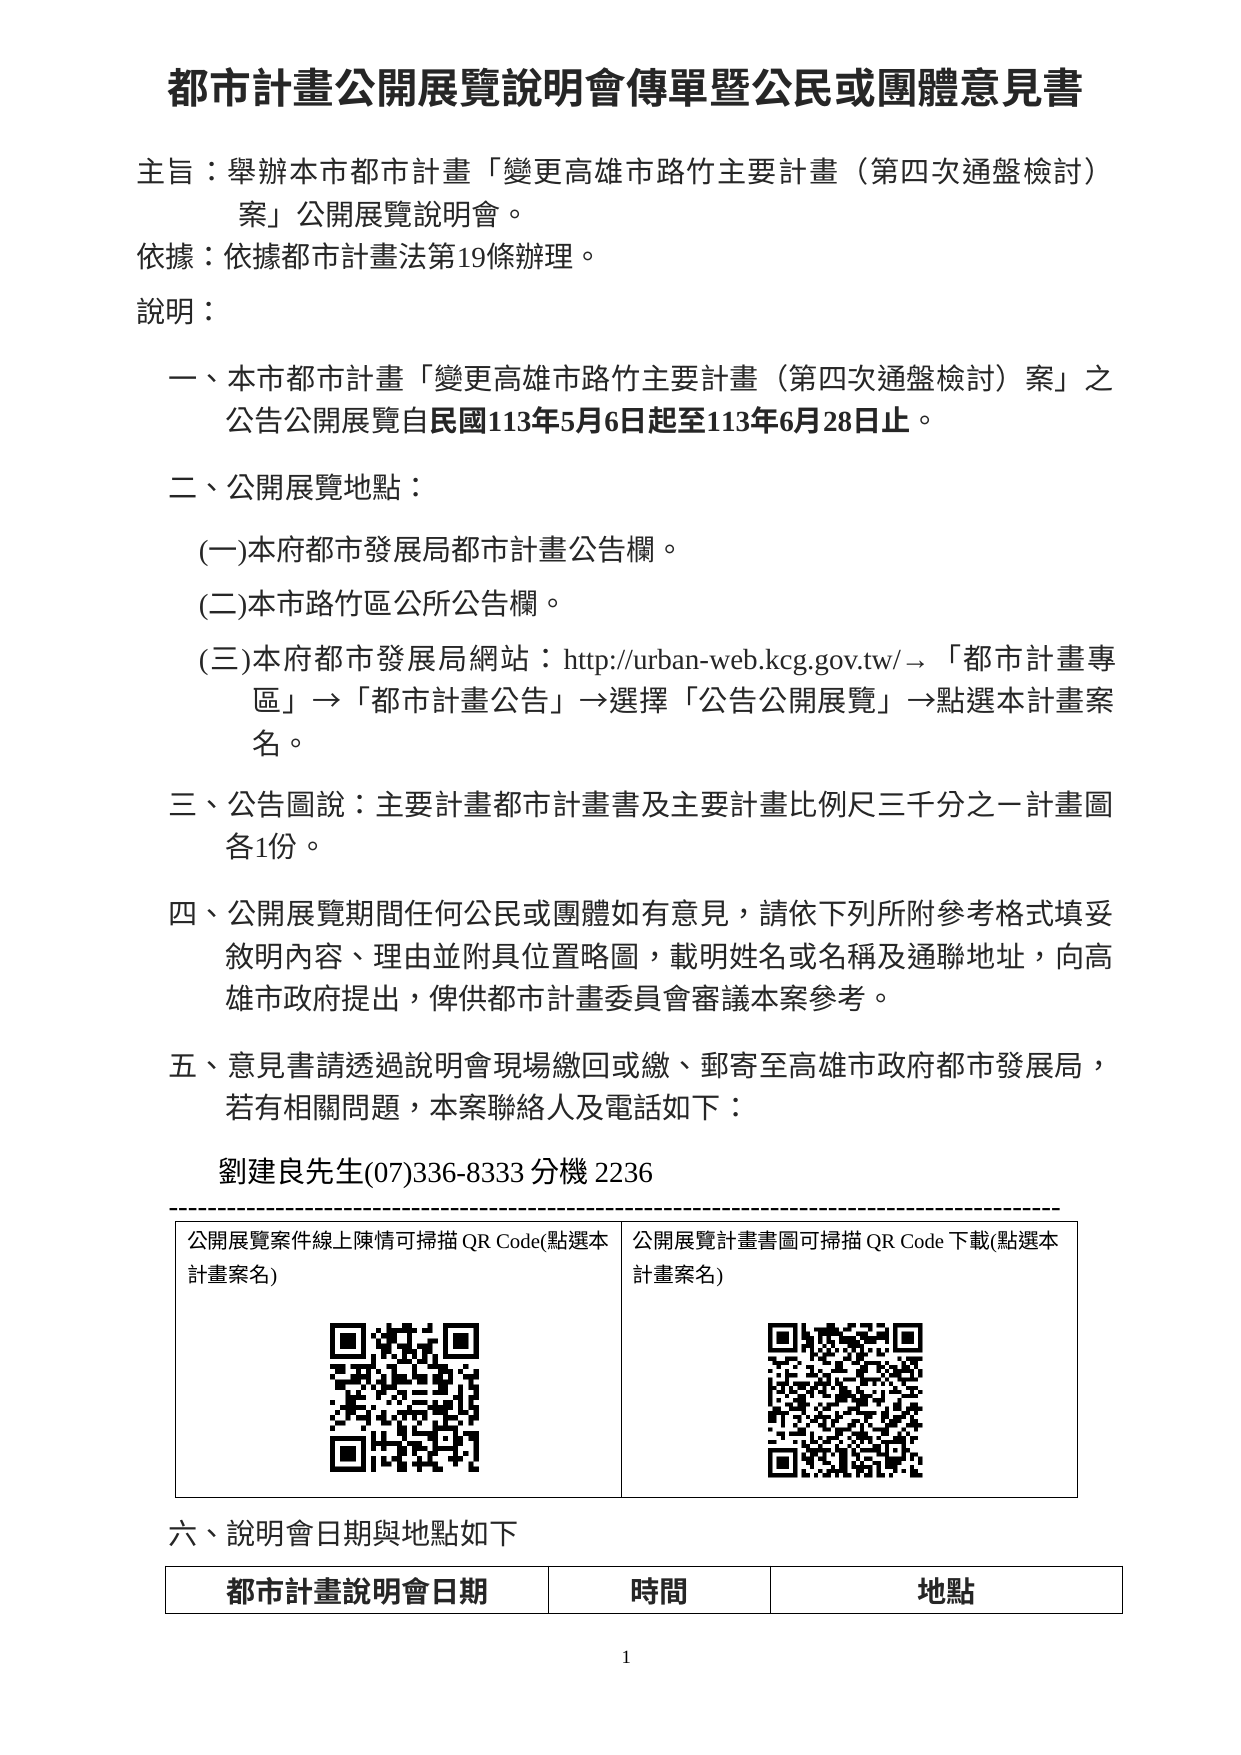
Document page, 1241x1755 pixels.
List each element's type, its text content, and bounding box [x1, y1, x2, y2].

text 五、意見書請透過說明會現場繳回或繳、郵寄至高雄市政府都市發展局，若有相關問題，本案聯絡人及電話如下： [168, 1043, 1116, 1127]
text 說明： [136, 288, 1116, 331]
text 六、說明會日期與地點如下 [168, 1511, 1116, 1553]
text 三、公告圖說：主要計畫都市計畫書及主要計畫比例尺三千分之ㄧ計畫圖各1份。 [168, 781, 1116, 866]
text (二)本市路竹區公所公告欄。 [198, 581, 1116, 623]
text 二、公開展覽地點： [168, 465, 1116, 507]
table_header 地點 [771, 1567, 1122, 1613]
text 都市計畫公開展覽說明會傳單暨公民或團體意見書 [136, 74, 1116, 111]
table_header 時間 [549, 1567, 770, 1613]
text (一)本府都市發展局都市計畫公告欄。 [198, 526, 1116, 568]
table_header 公開展覽計畫書圖可掃描QR Code下載(點選本計畫案名) [622, 1222, 1077, 1497]
table_header [136, 1221, 175, 1497]
text 主旨：舉辦本市都市計畫「變更高雄市路竹主要計畫（第四次通盤檢討）案」公開展覽說明會。 [136, 149, 1116, 233]
text 劉建良先生(07)336-8333分機2236 [211, 1152, 1116, 1190]
text 四、公開展覽期間任何公民或團體如有意見，請依下列所附參考格式填妥敘明內容、理由並附具位置略圖，載明姓名或名稱及通聯地址，向高雄市政府提出，俾供都市計畫委員會審議本案參考。 [168, 891, 1116, 1018]
text 依據：依據都市計畫法第19條辦理。 [136, 233, 1116, 276]
text (三)本府都市發展局網站：http://urban-web.kcg.gov.tw/→「都市計畫專區」→「都市計畫公告」→選擇「公告公開展覽」→點選本計畫案名。 [198, 636, 1116, 763]
table_header 都市計畫說明會日期 [166, 1567, 548, 1613]
text -------------------------------------------------------------------------------------------- [168, 1196, 1116, 1221]
text 一、本市都市計畫「變更高雄市路竹主要計畫（第四次通盤檢討）案」之公告公開展覽自民國113年5月6日起至113年6月28日止。 [168, 356, 1116, 440]
table_header 公開展覽案件線上陳情可掃描QR Code(點選本計畫案名) [176, 1222, 621, 1497]
